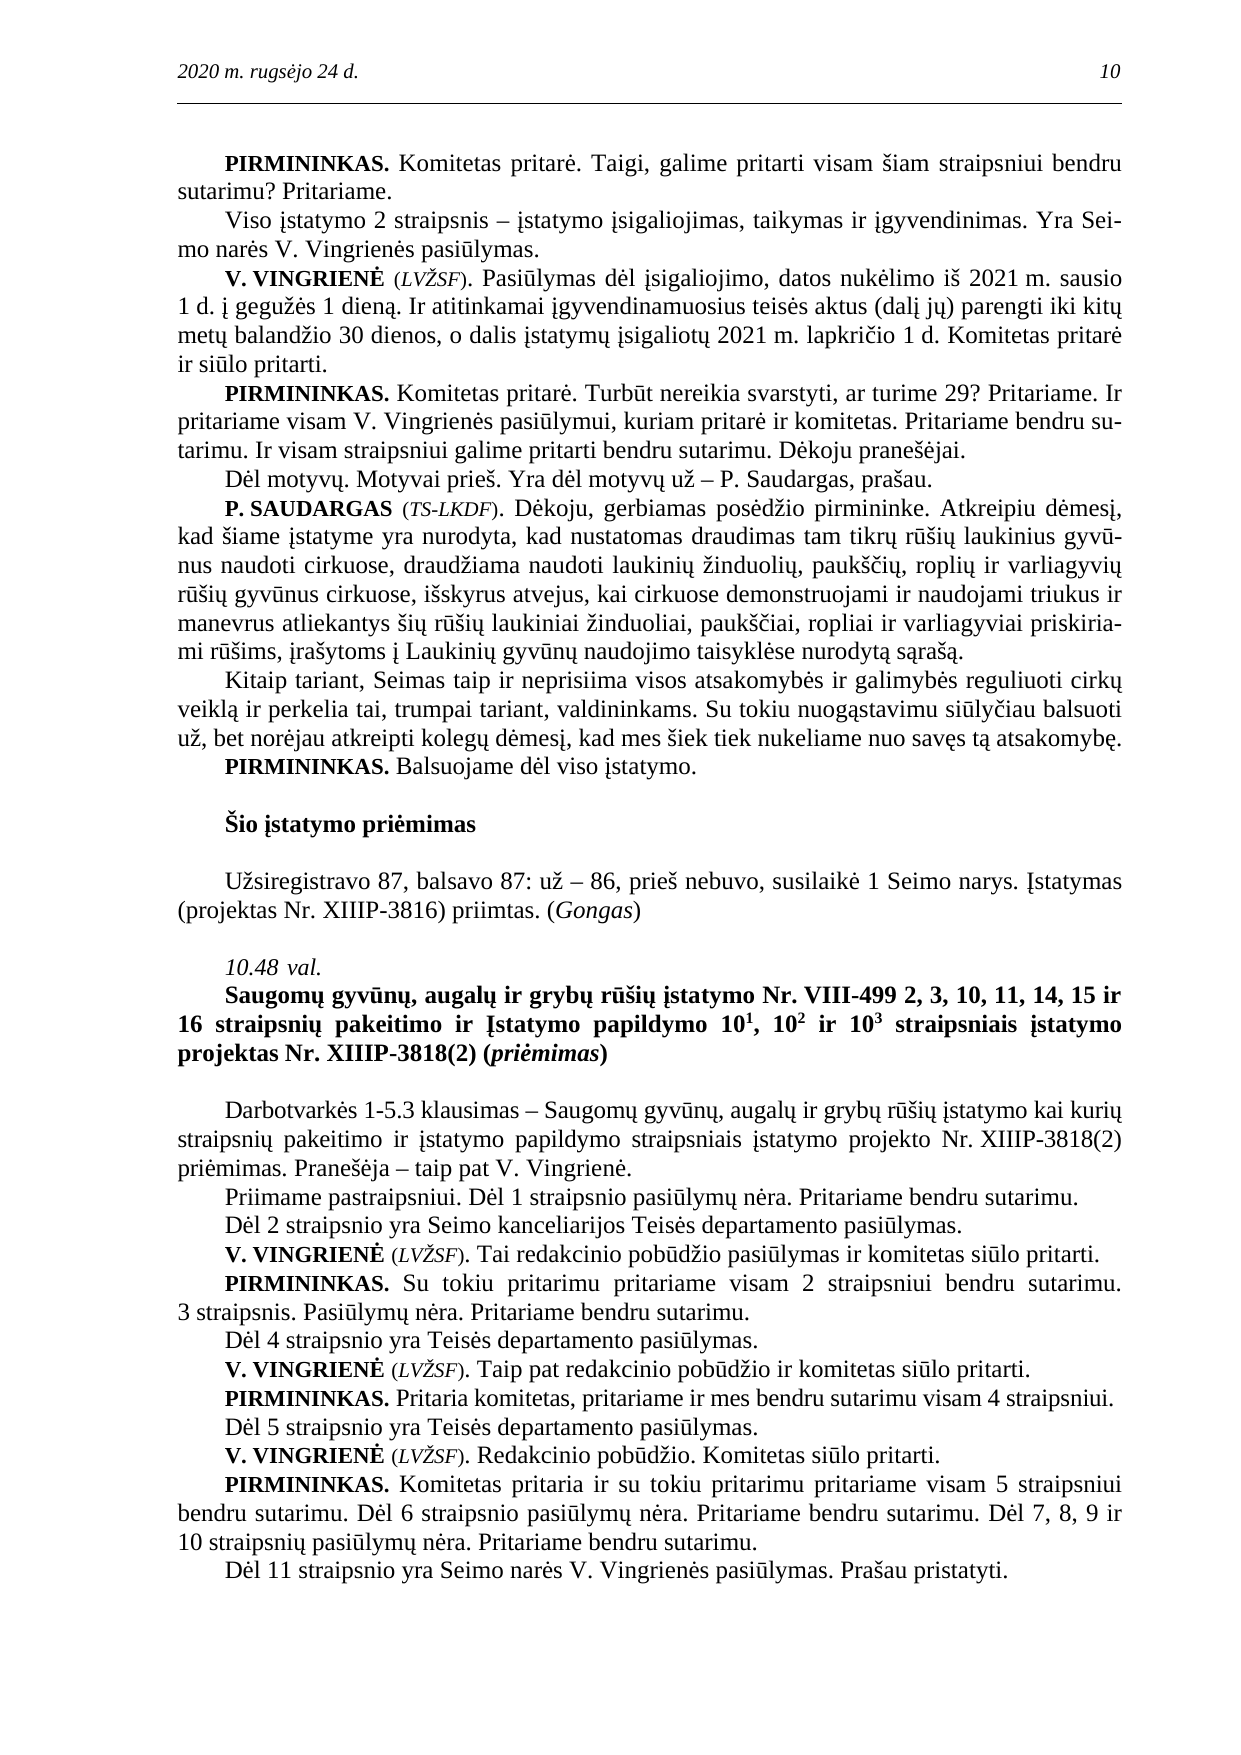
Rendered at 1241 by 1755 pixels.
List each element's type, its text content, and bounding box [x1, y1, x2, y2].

text V. VINGRIENĖ (LVŽSF). Tai re­dak­ci­nio po­bū­džio pa­siū­ly­mas ir ko­mi­te­tas siū­lo pri­tar­ti. [177, 1239, 1122, 1268]
text PIRMININKAS. Bal­suo­ja­me dėl vi­so įsta­ty­mo. [177, 751, 1122, 780]
text Dar­bo­tvarkės 1-5.3 klau­si­mas – Sau­go­mų gy­vū­nų, au­ga­lų ir gry­bų rū­šių įsta­ty­mo kai ku­rių straips­nių pa­kei­ti­mo ir įsta­ty­mo pa­pil­dy­mo straips­niais įsta­ty­mo pro­jek­to Nr. XIIIP-3818(2) pri­ėmi­mas. Pra­ne­šė­ja – taip pat V. Ving­rie­nė. [177, 1095, 1122, 1182]
text Sau­go­mų gy­vū­nų, au­ga­lų ir gry­bų rū­šių įsta­ty­mo Nr. VIII-499 2, 3, 10, 11, 14, 15 ir 16 straips­nių pa­kei­ti­mo ir Įsta­ty­mo pa­pil­dy­mo 101, 102 ir 103 straips­niais įsta­ty­mo projek­tas Nr. XIIIP-3818(2) (pri­ėmi­mas) [177, 980, 1122, 1067]
text PIRMININKAS. Ko­mi­te­tas pri­ta­ria ir su to­kiu pri­ta­ri­mu pri­ta­ria­me vi­sam 5 straips­niui ben­dru su­ta­ri­mu. Dėl 6 straips­nio pa­siū­ly­mų nė­ra. Pri­ta­ria­me ben­dru su­ta­ri­mu. Dėl 7, 8, 9 ir 10 straips­nių pa­siū­ly­mų nė­ra. Pri­ta­ria­me ben­dru su­ta­ri­mu. [177, 1469, 1122, 1555]
text Už­si­re­gist­ra­vo 87, bal­sa­vo 87: už – 86, prieš ne­bu­vo, su­si­lai­kė 1 Sei­mo na­rys. Įsta­ty­mas (pro­jek­tas Nr. XIIIP-3816) pri­im­tas. (Gon­gas) [177, 866, 1122, 924]
text V. VINGRIENĖ (LVŽSF). Pa­siū­ly­mas dėl įsi­ga­lio­ji­mo, da­tos nu­kė­li­mo iš 2021 m. sau­sio 1 d. į ge­gu­žės 1 die­ną. Ir ati­tin­ka­mai įgy­ven­di­na­muo­sius tei­sės ak­tus (da­lį jų) pa­reng­ti iki ki­tų me­tų ba­lan­džio 30 die­nos, o da­lis įsta­ty­mų įsi­ga­lio­tų 2021 m. lap­kri­čio 1 d. Ko­mi­te­tas pri­ta­rė ir siū­lo pri­tar­ti. [177, 263, 1122, 378]
text Dėl mo­ty­vų. Mo­ty­vai prieš. Yra dėl mo­ty­vų už – P. Sau­dar­gas, pra­šau. [177, 464, 1122, 493]
text PIRMININKAS. Ko­mi­te­tas pri­ta­rė. Tur­būt ne­rei­kia svars­ty­ti, ar tu­ri­me 29? Pri­ta­ria­me. Ir pri­ta­ria­me vi­sam V. Ving­rie­nės pa­siū­ly­mui, ku­riam pri­ta­rė ir ko­mi­te­tas. Pri­ta­ria­me ben­dru su­ta­ri­mu. Ir vi­sam straips­niui ga­li­me pri­tar­ti ben­dru su­ta­ri­mu. Dė­ko­ju pra­ne­šė­jai. [177, 378, 1122, 464]
text Dėl 2 straips­nio yra Sei­mo kan­ce­lia­ri­jos Tei­sės de­par­ta­men­to pa­siū­ly­mas. [177, 1210, 1122, 1239]
text V. VINGRIENĖ (LVŽSF). Re­dak­ci­nio po­bū­džio. Ko­mi­te­tas siū­lo pri­tar­ti. [177, 1440, 1122, 1469]
text PIRMININKAS. Ko­mi­te­tas pri­ta­rė. Tai­gi, ga­li­me pri­tar­ti vi­sam šiam straips­niui ben­dru su­ta­ri­mu? Pri­ta­ria­me. [177, 148, 1122, 205]
text Vi­so įsta­ty­mo 2 straips­nis – įsta­ty­mo įsi­ga­lio­ji­mas, tai­ky­mas ir įgy­ven­di­ni­mas. Yra Sei­mo na­rės V. Ving­rie­nės pa­siū­ly­mas. [177, 205, 1122, 263]
text PIRMININKAS. Su to­kiu pri­ta­ri­mu pri­ta­ria­me vi­sam 2 straips­niui ben­dru su­ta­ri­mu. 3 straips­nis. Pa­siū­ly­mų nė­ra. Pri­ta­ria­me ben­dru su­ta­ri­mu. [177, 1268, 1122, 1325]
text 10.48 val. [224, 953, 1122, 980]
text Dėl 4 straips­nio yra Tei­sės de­par­ta­men­to pa­siū­ly­mas. [177, 1325, 1122, 1354]
text V. VINGRIENĖ (LVŽSF). Taip pat re­dak­ci­nio po­bū­džio ir ko­mi­te­tas siū­lo pri­tar­ti. [177, 1354, 1122, 1383]
text PIRMININKAS. Pri­ta­ria ko­mi­te­tas, pri­ta­ria­me ir mes ben­dru su­ta­ri­mu vi­sam 4 straips­niui. [177, 1383, 1122, 1412]
text Dėl 11 straips­nio yra Sei­mo na­rės V. Ving­rie­nės pa­siū­ly­mas. Pra­šau pri­sta­ty­ti. [177, 1555, 1122, 1584]
text P. SAUDARGAS (TS-LKDF). Dė­ko­ju, ger­bia­mas po­sė­džio pir­mi­nin­ke. At­krei­piu dė­me­sį, kad šia­me įsta­ty­me yra nu­ro­dy­ta, kad nu­sta­to­mas drau­di­mas tam tik­rų rū­šių lau­ki­nius gy­vū­nus nau­do­ti cir­kuo­se, drau­džia­ma nau­do­ti lau­ki­nių žin­duo­lių, paukš­čių, rop­lių ir var­lia­gy­vių rū­šių gy­vū­nus cir­kuo­se, iš­sky­rus at­ve­jus, kai cir­kuo­se de­monst­ruo­ja­mi ir nau­do­ja­mi triu­kus ir ma­nev­rus at­lie­kan­tys šių rū­šių lau­ki­niai žin­duo­liai, paukš­čiai, rop­liai ir var­lia­gy­viai pri­ski­ria­mi rū­šims, įra­šy­toms į Lau­ki­nių gy­vū­nų nau­do­ji­mo tai­syk­lė­se nu­ro­dy­tą są­ra­šą. [177, 493, 1122, 665]
text Ki­taip ta­riant, Sei­mas taip ir ne­pri­si­i­ma vi­sos at­sa­ko­my­bės ir ga­li­my­bės re­gu­liuo­ti cir­kų veik­lą ir per­ke­lia tai, trum­pai ta­riant, val­di­nin­kams. Su to­kiu nuo­gąs­ta­vi­mu siū­ly­čiau bal­suo­ti už, bet no­rė­jau at­kreip­ti ko­le­gų dė­me­sį, kad mes šiek tiek nu­ke­lia­me nuo sa­vęs tą at­sa­ko­my­bę. [177, 665, 1122, 751]
text Šio įsta­ty­mo pri­ėmi­mas [177, 809, 1122, 838]
text Pri­ima­me pa­straips­niui. Dėl 1 straips­nio pa­siū­ly­mų nė­ra. Pri­ta­ria­me ben­dru su­ta­ri­mu. [177, 1182, 1122, 1210]
text Dėl 5 straips­nio yra Tei­sės de­par­ta­men­to pa­siū­ly­mas. [177, 1412, 1122, 1440]
